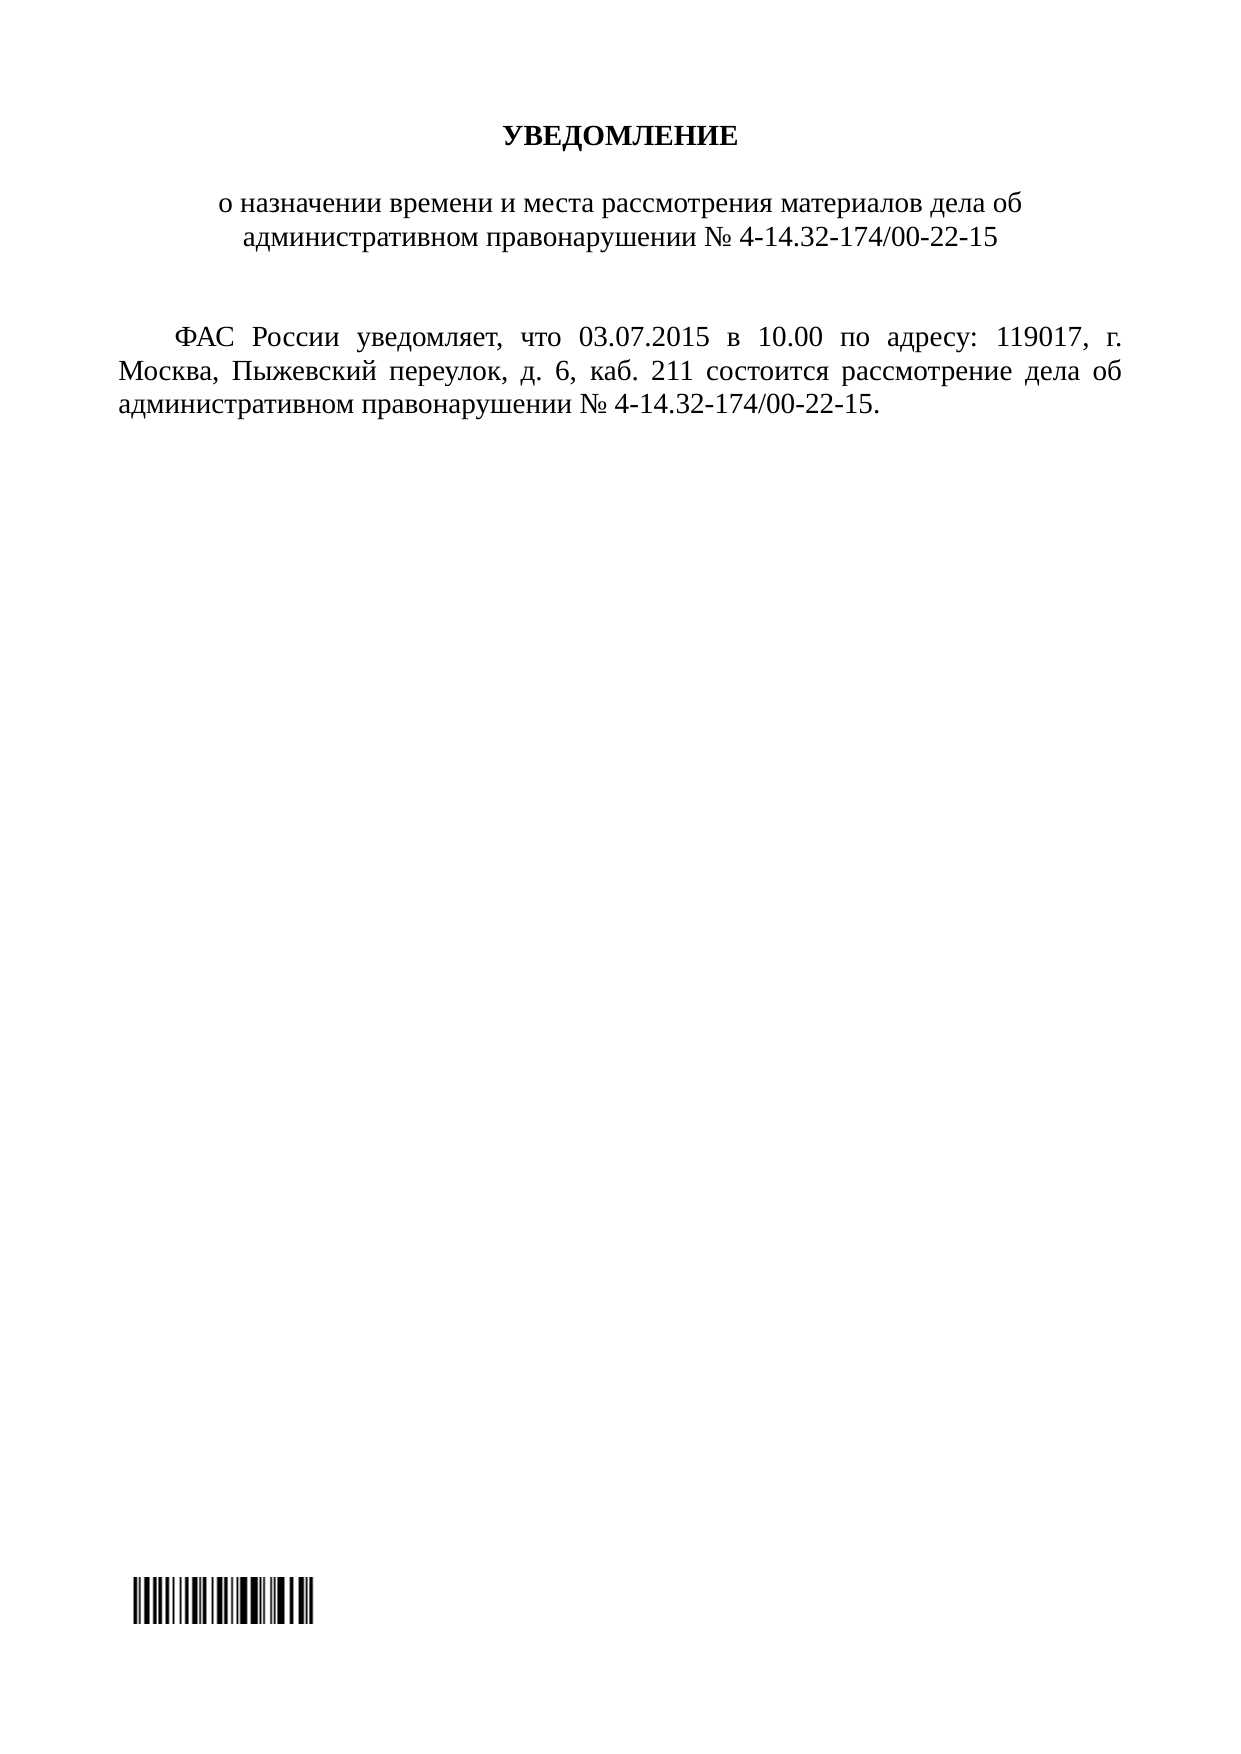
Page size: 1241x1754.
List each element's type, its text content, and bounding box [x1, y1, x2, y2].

picture [118, 1577, 331, 1624]
text УВЕДОМЛЕНИЕ [118, 118, 1122, 152]
text о назначении времени и места рассмотрения материалов дела об административном правонарушении № 4-14.32-174/00-22-15 [118, 185, 1122, 252]
text ФАС России уведомляет, что 03.07.2015 в 10.00 по адресу: 119017, г. Москва, Пыжевский переулок, д. 6, каб. 211 состоится рассмотрение дела об административном правонарушении № 4-14.32-174/00-22-15. [118, 319, 1122, 420]
